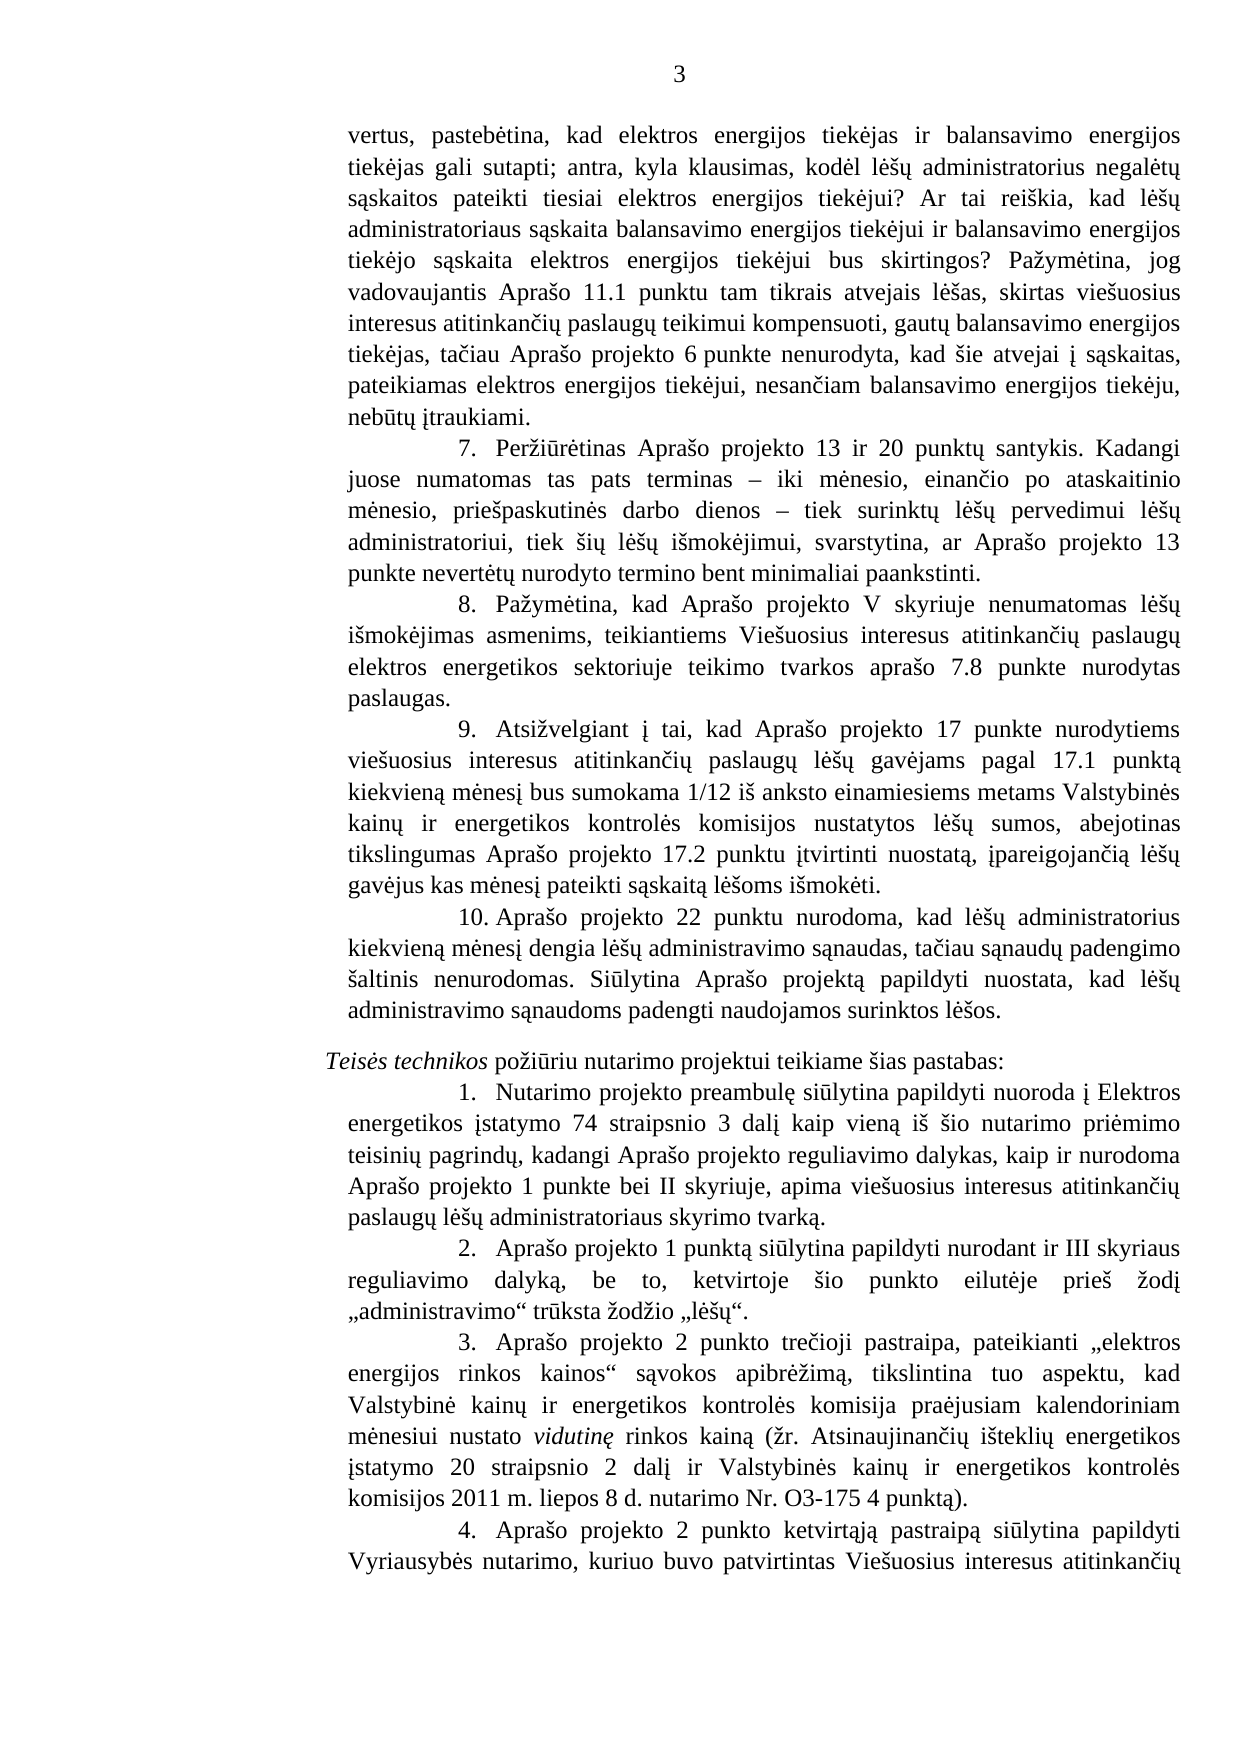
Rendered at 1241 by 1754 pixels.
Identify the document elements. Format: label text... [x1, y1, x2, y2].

list Nutarimo projekto preambulę siūlytina papildyti nuoroda į Elektros energetikos įstatymo 74 straipsnio 3 dalį kaip vieną iš šio nutarimo priėmimo teisinių pagrindų, kadangi Aprašo projekto reguliavimo dalykas, kaip ir nurodoma Aprašo projekto 1 punkte bei II skyriuje, apima viešuosius interesus atitinkančių paslaugų lėšų administratoriaus skyrimo tvarką. [310, 1075, 1181, 1231]
list Aprašo projekto 2 punkto trečioji pastraipa, pateikianti „elektros energijos rinkos kainos“ sąvokos apibrėžimą, tikslintina tuo aspektu, kad Valstybinė kainų ir energetikos kontrolės komisija praėjusiam kalendoriniam mėnesiui nustato vidutinę rinkos kainą (žr. Atsinaujinančių išteklių energetikos įstatymo 20 straipsnio 2 dalį ir Valstybinės kainų ir energetikos kontrolės komisijos 2011 m. liepos 8 d. nutarimo Nr. O3-175 4 punktą). [310, 1325, 1181, 1512]
list vertus, pastebėtina, kad elektros energijos tiekėjas ir balansavimo energijos tiekėjas gali sutapti; antra, kyla klausimas, kodėl lėšų administratorius negalėtų sąskaitos pateikti tiesiai elektros energijos tiekėjui? Ar tai reiškia, kad lėšų administratoriaus sąskaita balansavimo energijos tiekėjui ir balansavimo energijos tiekėjo sąskaita elektros energijos tiekėjui bus skirtingos? Pažymėtina, jog vadovaujantis Aprašo 11.1 punktu tam tikrais atvejais lėšas, skirtas viešuosius interesus atitinkančių paslaugų teikimui kompensuoti, gautų balansavimo energijos tiekėjas, tačiau Aprašo projekto 6 punkte nenurodyta, kad šie atvejai į sąskaitas, pateikiamas elektros energijos tiekėjui, nesančiam balansavimo energijos tiekėju, nebūtų įtraukiami. [310, 118, 1181, 431]
list Aprašo projekto 1 punktą siūlytina papildyti nurodant ir III skyriaus reguliavimo dalyką, be to, ketvirtoje šio punkto eilutėje prieš žodį „administravimo“ trūksta žodžio „lėšų“. [310, 1231, 1181, 1325]
list Pažymėtina, kad Aprašo projekto V skyriuje nenumatomas lėšų išmokėjimas asmenims, teikiantiems Viešuosius interesus atitinkančių paslaugų elektros energetikos sektoriuje teikimo tvarkos aprašo 7.8 punkte nurodytas paslaugas. [310, 587, 1181, 712]
list Atsižvelgiant į tai, kad Aprašo projekto 17 punkte nurodytiems viešuosius interesus atitinkančių paslaugų lėšų gavėjams pagal 17.1 punktą kiekvieną mėnesį bus sumokama 1/12 iš anksto einamiesiems metams Valstybinės kainų ir energetikos kontrolės komisijos nustatytos lėšų sumos, abejotinas tikslingumas Aprašo projekto 17.2 punktu įtvirtinti nuostatą, įpareigojančią lėšų gavėjus kas mėnesį pateikti sąskaitą lėšoms išmokėti. [310, 712, 1181, 899]
list Aprašo projekto 22 punktu nurodoma, kad lėšų administratorius kiekvieną mėnesį dengia lėšų administravimo sąnaudas, tačiau sąnaudų padengimo šaltinis nenurodomas. Siūlytina Aprašo projektą papildyti nuostata, kad lėšų administravimo sąnaudoms padengti naudojamos surinktos lėšos. [310, 899, 1181, 1024]
text Teisės technikos požiūriu nutarimo projektui teikiame šias pastabas: [177, 1043, 1181, 1075]
list Peržiūrėtinas Aprašo projekto 13 ir 20 punktų santykis. Kadangi juose numatomas tas pats terminas – iki mėnesio, einančio po ataskaitinio mėnesio, priešpaskutinės darbo dienos – tiek surinktų lėšų pervedimui lėšų administratoriui, tiek šių lėšų išmokėjimui, svarstytina, ar Aprašo projekto 13 punkte nevertėtų nurodyto termino bent minimaliai paankstinti. [310, 431, 1181, 587]
list Aprašo projekto 2 punkto ketvirtąją pastraipą siūlytina papildyti Vyriausybės nutarimo, kuriuo buvo patvirtintas Viešuosius interesus atitinkančių [310, 1512, 1181, 1575]
